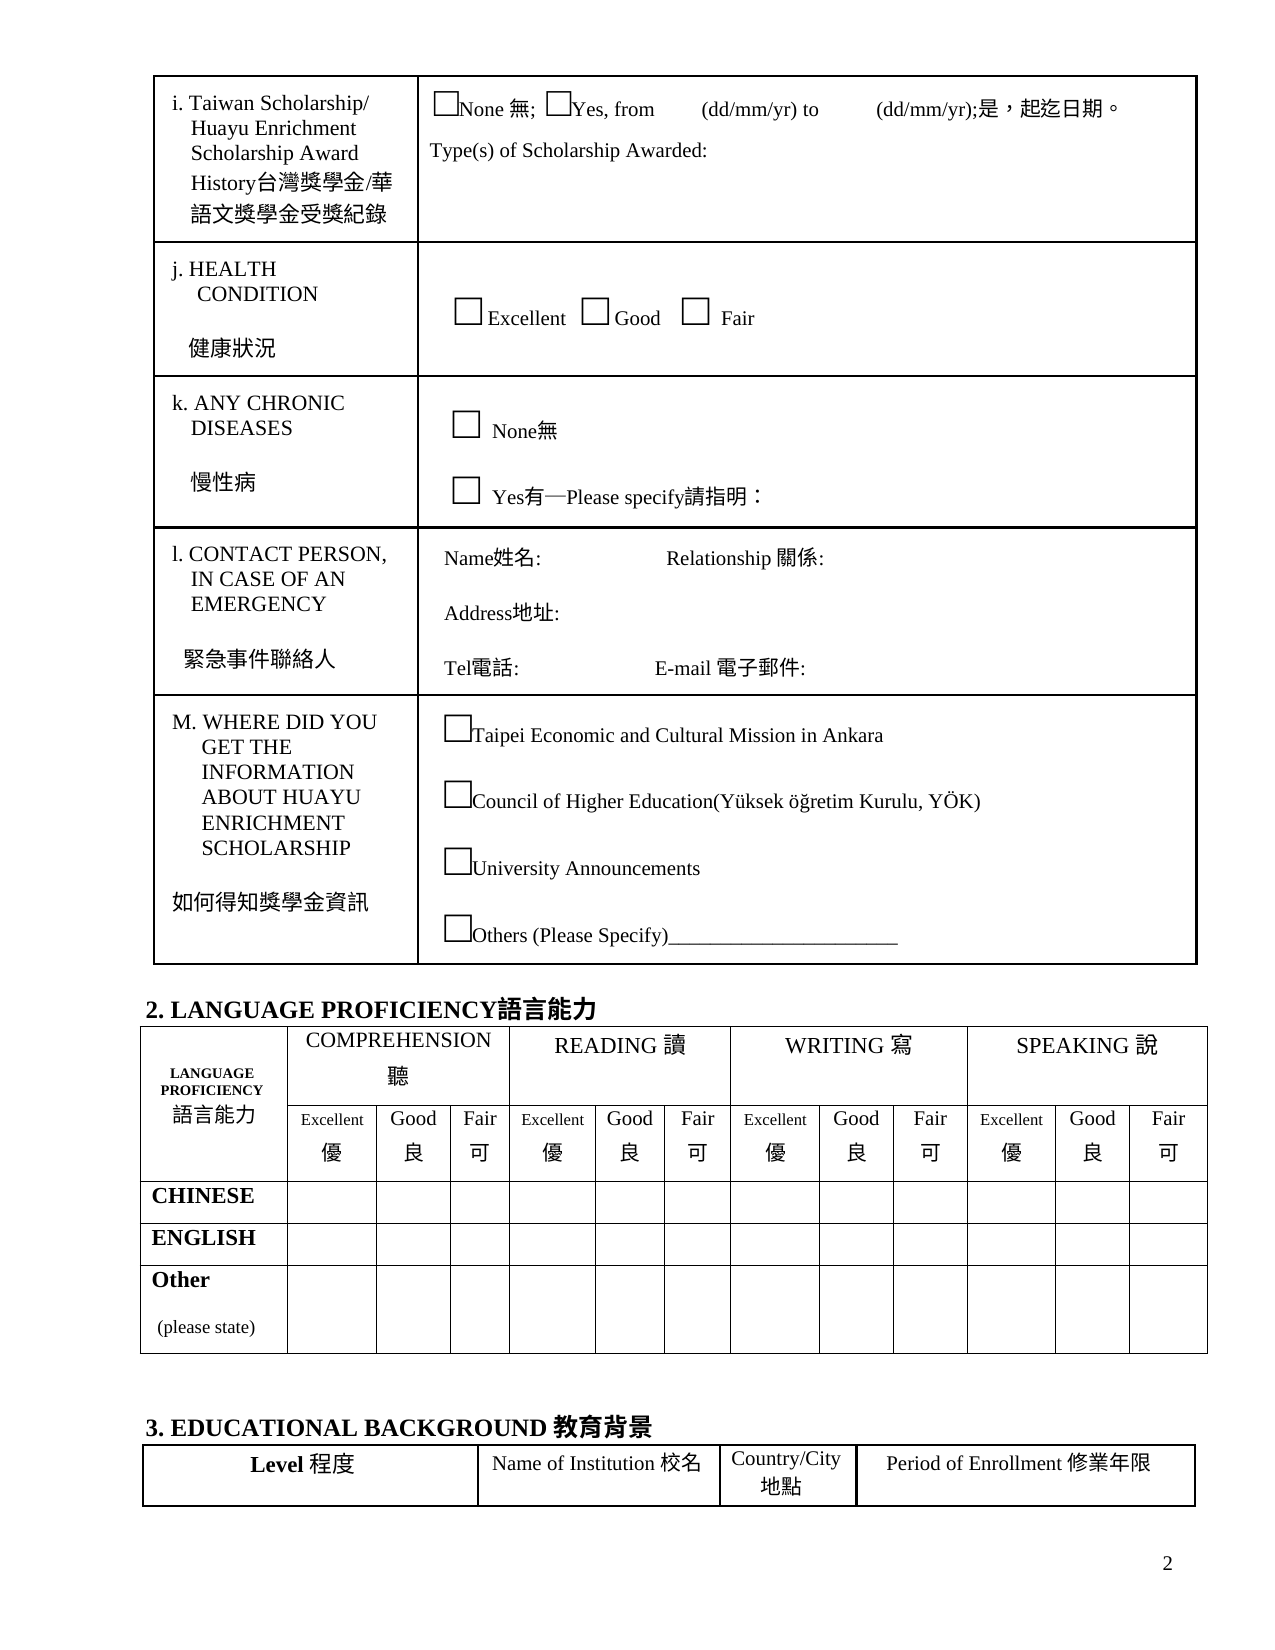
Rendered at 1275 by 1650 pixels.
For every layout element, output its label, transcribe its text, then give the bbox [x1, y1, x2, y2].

table_cell [968, 1224, 1055, 1265]
table_cell [894, 1182, 967, 1223]
table_cell [510, 1182, 595, 1223]
table_cell [1056, 1266, 1129, 1353]
table_header Name of Institution 校名 [479, 1446, 719, 1505]
table_cell [596, 1266, 664, 1353]
table_cell Fair 可 [894, 1106, 967, 1181]
table_cell l. CONTACT PERSON, IN CASE OF AN EMERGENCY 緊急事件聯絡人 [155, 529, 417, 694]
table_cell [596, 1182, 664, 1223]
table_cell [451, 1266, 509, 1353]
table_header SPEAKING 說 [968, 1027, 1207, 1105]
table_cell i. Taiwan Scholarship/ Huayu Enrichment Scholarship Award History台灣獎學金/華語文獎學金受獎紀錄 [155, 77, 417, 241]
table_cell [1130, 1224, 1207, 1265]
table_cell Fair 可 [451, 1106, 509, 1181]
table_cell [288, 1182, 376, 1223]
table_cell [820, 1182, 893, 1223]
table_cell [377, 1224, 450, 1265]
table_cell Name姓名: Relationship 關係: Address地址: Tel電話: E-mail 電子郵件: [419, 529, 1195, 694]
table_cell [665, 1182, 730, 1223]
table_header LANGUAGE PROFICIENCY 語言能力 [141, 1027, 287, 1181]
table_cell [665, 1266, 730, 1353]
table_cell [820, 1224, 893, 1265]
table_header WRITING 寫 [731, 1027, 967, 1105]
table_cell □None 無; □Yes, from (dd/mm/yr) to (dd/mm/yr);是，起迄日期。 Type(s) of Scholarship Awarded: [419, 77, 1195, 241]
table_header Period of Enrollment 修業年限 [858, 1446, 1194, 1505]
table_cell j. HEALTH CONDITION 健康狀況 [155, 243, 417, 375]
table_cell Excellent 優 [510, 1106, 595, 1181]
table_cell □ None無 □ Yes有─Please specify請指明： [419, 377, 1195, 526]
table_cell Good良 [820, 1106, 893, 1181]
table_cell [1130, 1266, 1207, 1353]
table_header READING 讀 [510, 1027, 730, 1105]
table_cell Excellent 優 [288, 1106, 376, 1181]
table_cell [665, 1224, 730, 1265]
table_cell [894, 1266, 967, 1353]
table_cell [288, 1266, 376, 1353]
table_cell [1056, 1182, 1129, 1223]
table_cell Good良 [377, 1106, 450, 1181]
table_cell Fair 可 [1130, 1106, 1207, 1181]
table_cell CHINESE [141, 1182, 287, 1223]
table_cell Excellent 優 [968, 1106, 1055, 1181]
table_cell [1130, 1182, 1207, 1223]
table_cell [377, 1182, 450, 1223]
table_cell ENGLISH [141, 1224, 287, 1265]
table_cell Fair 可 [665, 1106, 730, 1181]
table_cell Good良 [596, 1106, 664, 1181]
table_cell [820, 1266, 893, 1353]
table_header Level 程度 [144, 1446, 477, 1505]
table_cell □Taipei Economic and Cultural Mission in Ankara □Council of Higher Education(Yüksek öğretim Kurulu, YÖK) □University Announcements □Others (Please Specify)______________________ [419, 696, 1195, 963]
table_cell Good良 [1056, 1106, 1129, 1181]
table_cell [451, 1224, 509, 1265]
text 3. EDUCATIONAL BACKGROUND 教育背景 [70, 1408, 1173, 1444]
table_cell [377, 1266, 450, 1353]
table_cell [968, 1266, 1055, 1353]
table_cell [288, 1224, 376, 1265]
table_cell Excellent 優 [731, 1106, 819, 1181]
table_cell [731, 1182, 819, 1223]
text 2. LANGUAGE PROFICIENCY語言能力 [70, 990, 1173, 1026]
table_cell [1056, 1224, 1129, 1265]
table_header COMPREHENSION聽 [288, 1027, 509, 1105]
table_cell k. ANY CHRONIC DISEASES 慢性病 [155, 377, 417, 526]
table_cell □ Excellent □ Good □ Fair [419, 243, 1195, 375]
table_cell [968, 1182, 1055, 1223]
table_cell M. where did you get the information about Huayu Enrichment Scholarship 如何得知獎學金資訊 [155, 696, 417, 963]
table_cell [451, 1182, 509, 1223]
table_header Country/City 地點 [721, 1446, 855, 1505]
table_cell [731, 1266, 819, 1353]
table_cell [596, 1224, 664, 1265]
table_cell [510, 1266, 595, 1353]
table_cell [894, 1224, 967, 1265]
table_cell [731, 1224, 819, 1265]
table_cell [510, 1224, 595, 1265]
table_cell Other (please state) [141, 1266, 287, 1353]
